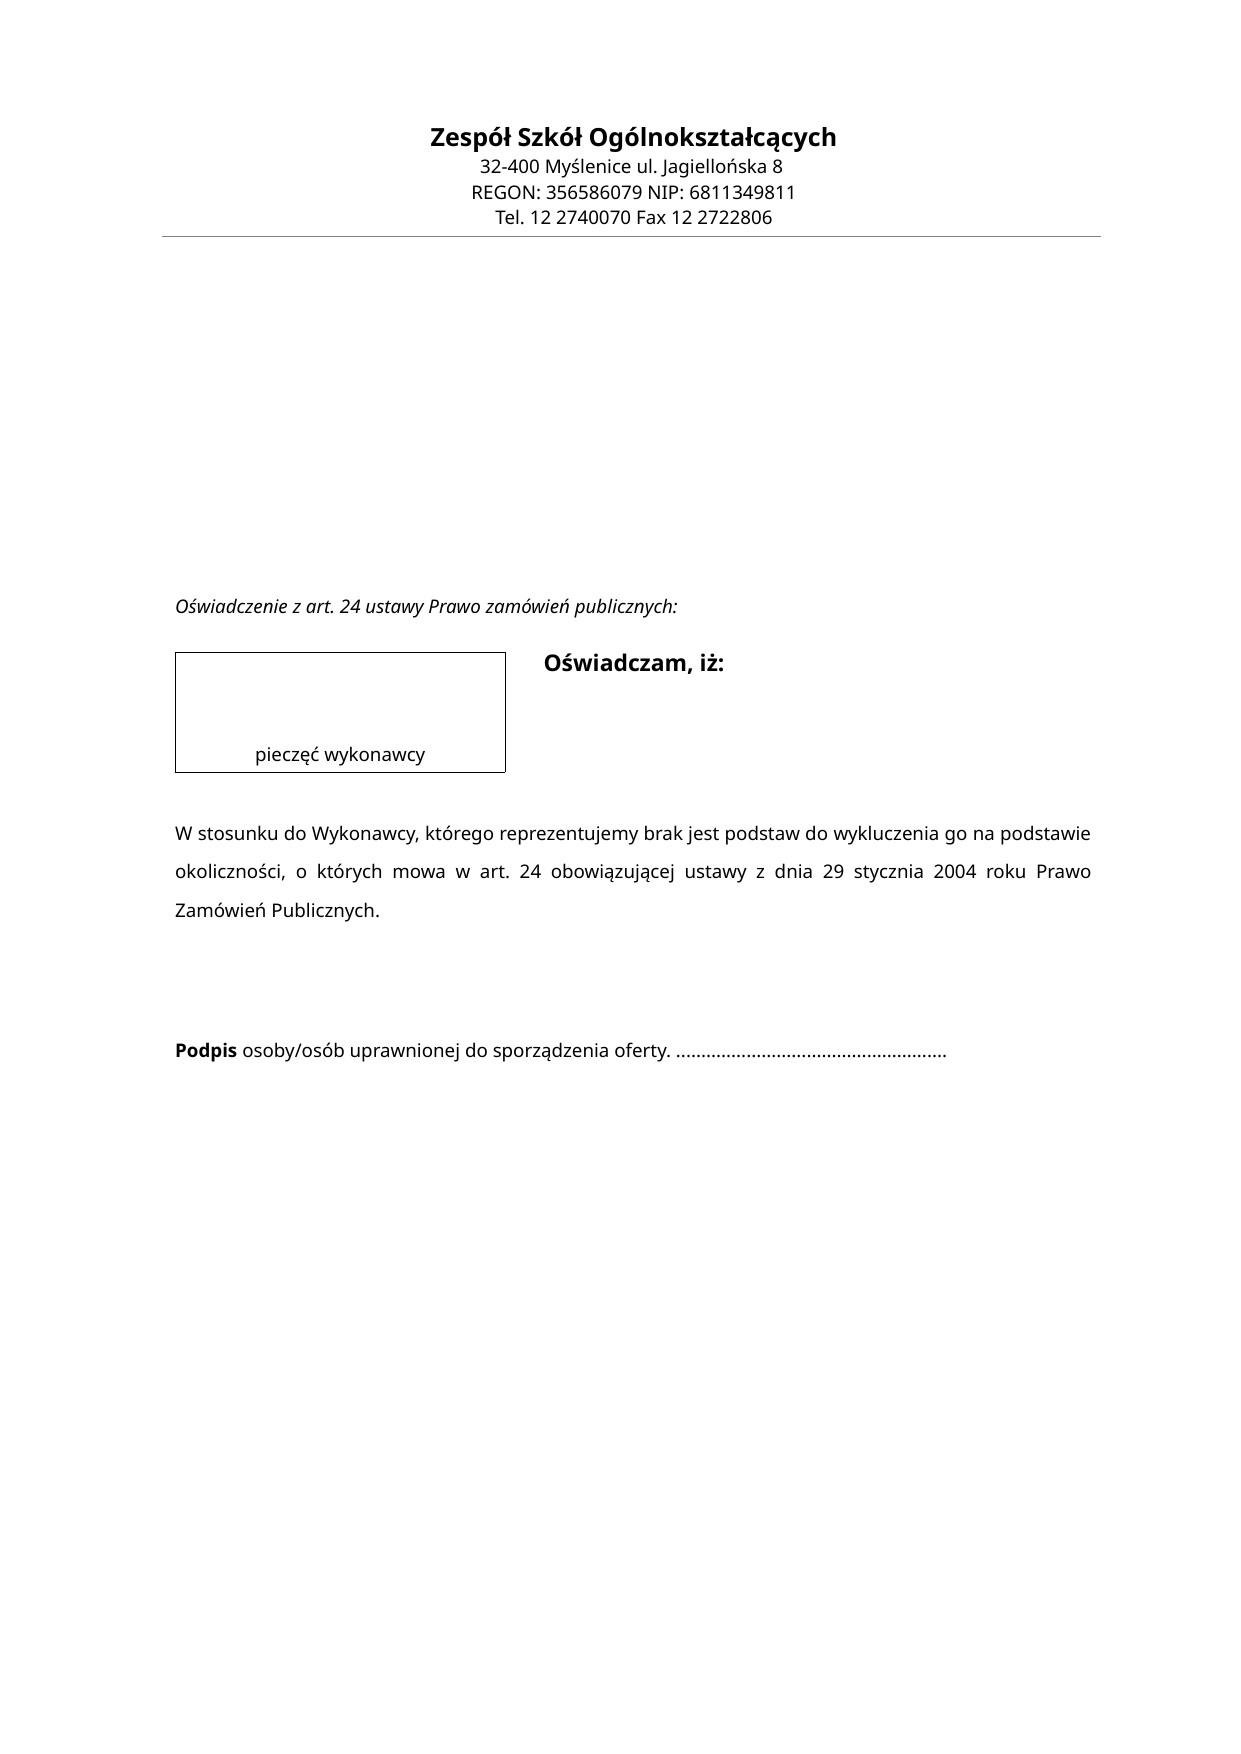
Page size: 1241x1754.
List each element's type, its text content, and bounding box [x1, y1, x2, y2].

text Oświadczam, iż: [175, 647, 1093, 678]
text Oświadczenie z art. 24 ustawy Prawo zamówień publicznych: [175, 593, 1093, 618]
text pieczęć wykonawcy [178, 741, 503, 766]
text W stosunku do Wykonawcy, którego reprezentujemy brak jest podstaw do wykluczenia go na podstawie okoliczności, o których mowa w art. 24 obowiązującej ustawy z dnia 29 stycznia 2004 roku Prawo Zamówień Publicznych. [175, 820, 1093, 922]
text Podpis osoby/osób uprawnionej do sporządzenia oferty. ...................................................... [175, 1037, 1093, 1063]
